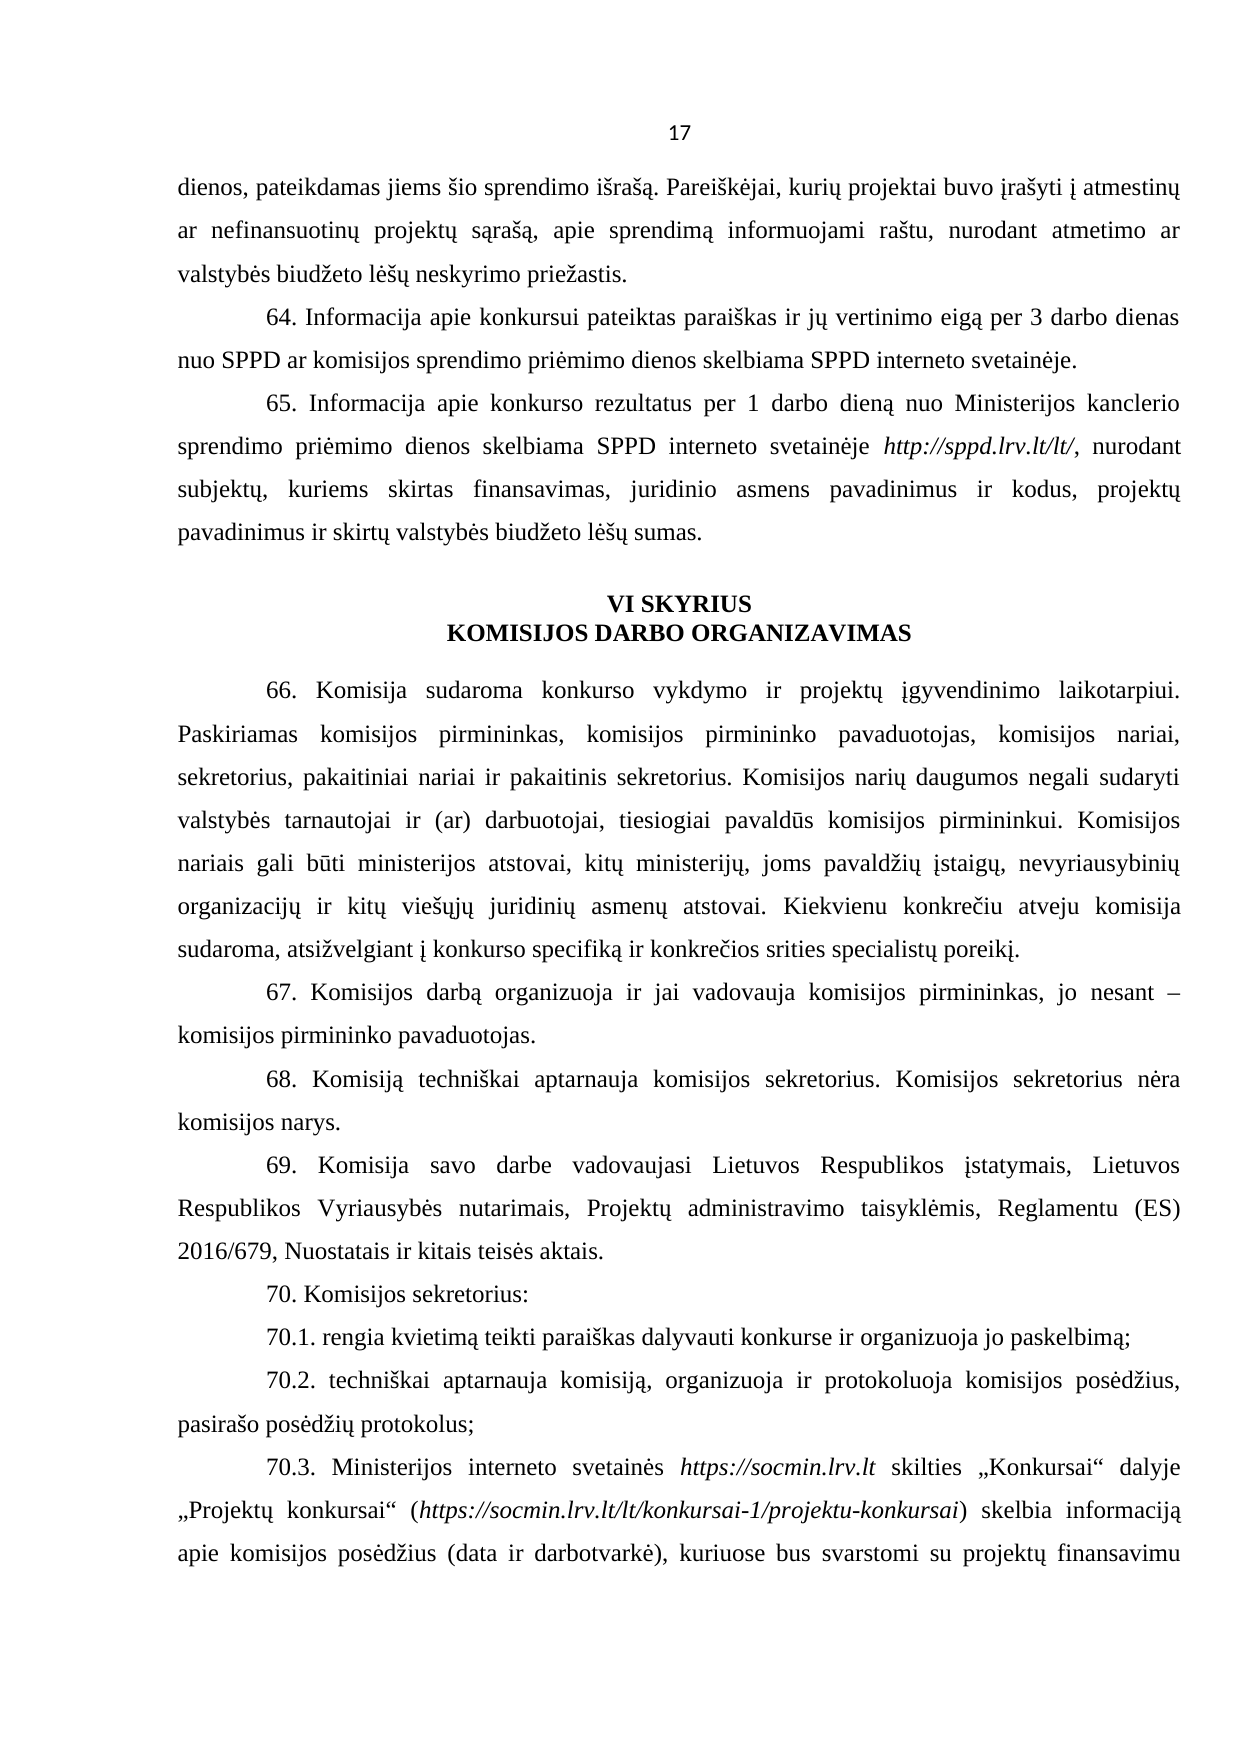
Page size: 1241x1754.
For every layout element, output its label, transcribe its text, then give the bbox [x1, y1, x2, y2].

text 70.2. techniškai aptarnauja komisiją, organizuoja ir protokoluoja komisijos posėdžius, pasirašo posėdžių protokolus; [177, 1366, 1181, 1437]
text 68. Komisiją techniškai aptarnauja komisijos sekretorius. Komisijos sekretorius nėra komisijos narys. [177, 1064, 1181, 1136]
text 66. Komisija sudaroma konkurso vykdymo ir projektų įgyvendinimo laikotarpiui. Paskiriamas komisijos pirmininkas, komisijos pirmininko pavaduotojas, komisijos nariai, sekretorius, pakaitiniai nariai ir pakaitinis sekretorius. Komisijos narių daugumos negali sudaryti valstybės tarnautojai ir (ar) darbuotojai, tiesiogiai pavaldūs komisijos pirmininkui. Komisijos nariais gali būti ministerijos atstovai, kitų ministerijų, joms pavaldžių įstaigų, nevyriausybinių organizacijų ir kitų viešųjų juridinių asmenų atstovai. Kiekvienu konkrečiu atveju komisija sudaroma, atsižvelgiant į konkurso specifiką ir konkrečios srities specialistų poreikį. [177, 676, 1181, 963]
text VI SKYRIUS [177, 589, 1181, 618]
text 67. Komisijos darbą organizuoja ir jai vadovauja komisijos pirmininkas, jo nesant – komisijos pirmininko pavaduotojas. [177, 977, 1181, 1049]
text 64. Informacija apie konkursui pateiktas paraiškas ir jų vertinimo eigą per 3 darbo dienas nuo SPPD ar komisijos sprendimo priėmimo dienos skelbiama SPPD interneto svetainėje. [177, 302, 1181, 374]
text 69. Komisija savo darbe vadovaujasi Lietuvos Respublikos įstatymais, Lietuvos Respublikos Vyriausybės nutarimais, Projektų administravimo taisyklėmis, Reglamentu (ES) 2016/679, Nuostatais ir kitais teisės aktais. [177, 1150, 1181, 1265]
text 70.3. Ministerijos interneto svetainės https://socmin.lrv.lt skilties „Konkursai“ dalyje „Projektų konkursai“ (https://socmin.lrv.lt/lt/konkursai-1/projektu-konkursai) skelbia informaciją apie komisijos posėdžius (data ir darbotvarkė), kuriuose bus svarstomi su projektų finansavimu [177, 1452, 1181, 1567]
text 65. Informacija apie konkurso rezultatus per 1 darbo dieną nuo Ministerijos kanclerio sprendimo priėmimo dienos skelbiama SPPD interneto svetainėje http://sppd.lrv.lt/lt/, nurodant subjektų, kuriems skirtas finansavimas, juridinio asmens pavadinimus ir kodus, projektų pavadinimus ir skirtų valstybės biudžeto lėšų sumas. [177, 388, 1181, 546]
text dienos, pateikdamas jiems šio sprendimo išrašą. Pareiškėjai, kurių projektai buvo įrašyti į atmestinų ar nefinansuotinų projektų sąrašą, apie sprendimą informuojami raštu, nurodant atmetimo ar valstybės biudžeto lėšų neskyrimo priežastis. [177, 172, 1181, 287]
text KOMISIJOS DARBO ORGANIZAVIMAS [177, 618, 1181, 647]
text 70.1. rengia kvietimą teikti paraiškas dalyvauti konkurse ir organizuoja jo paskelbimą; [177, 1322, 1181, 1351]
text 70. Komisijos sekretorius: [177, 1279, 1181, 1308]
